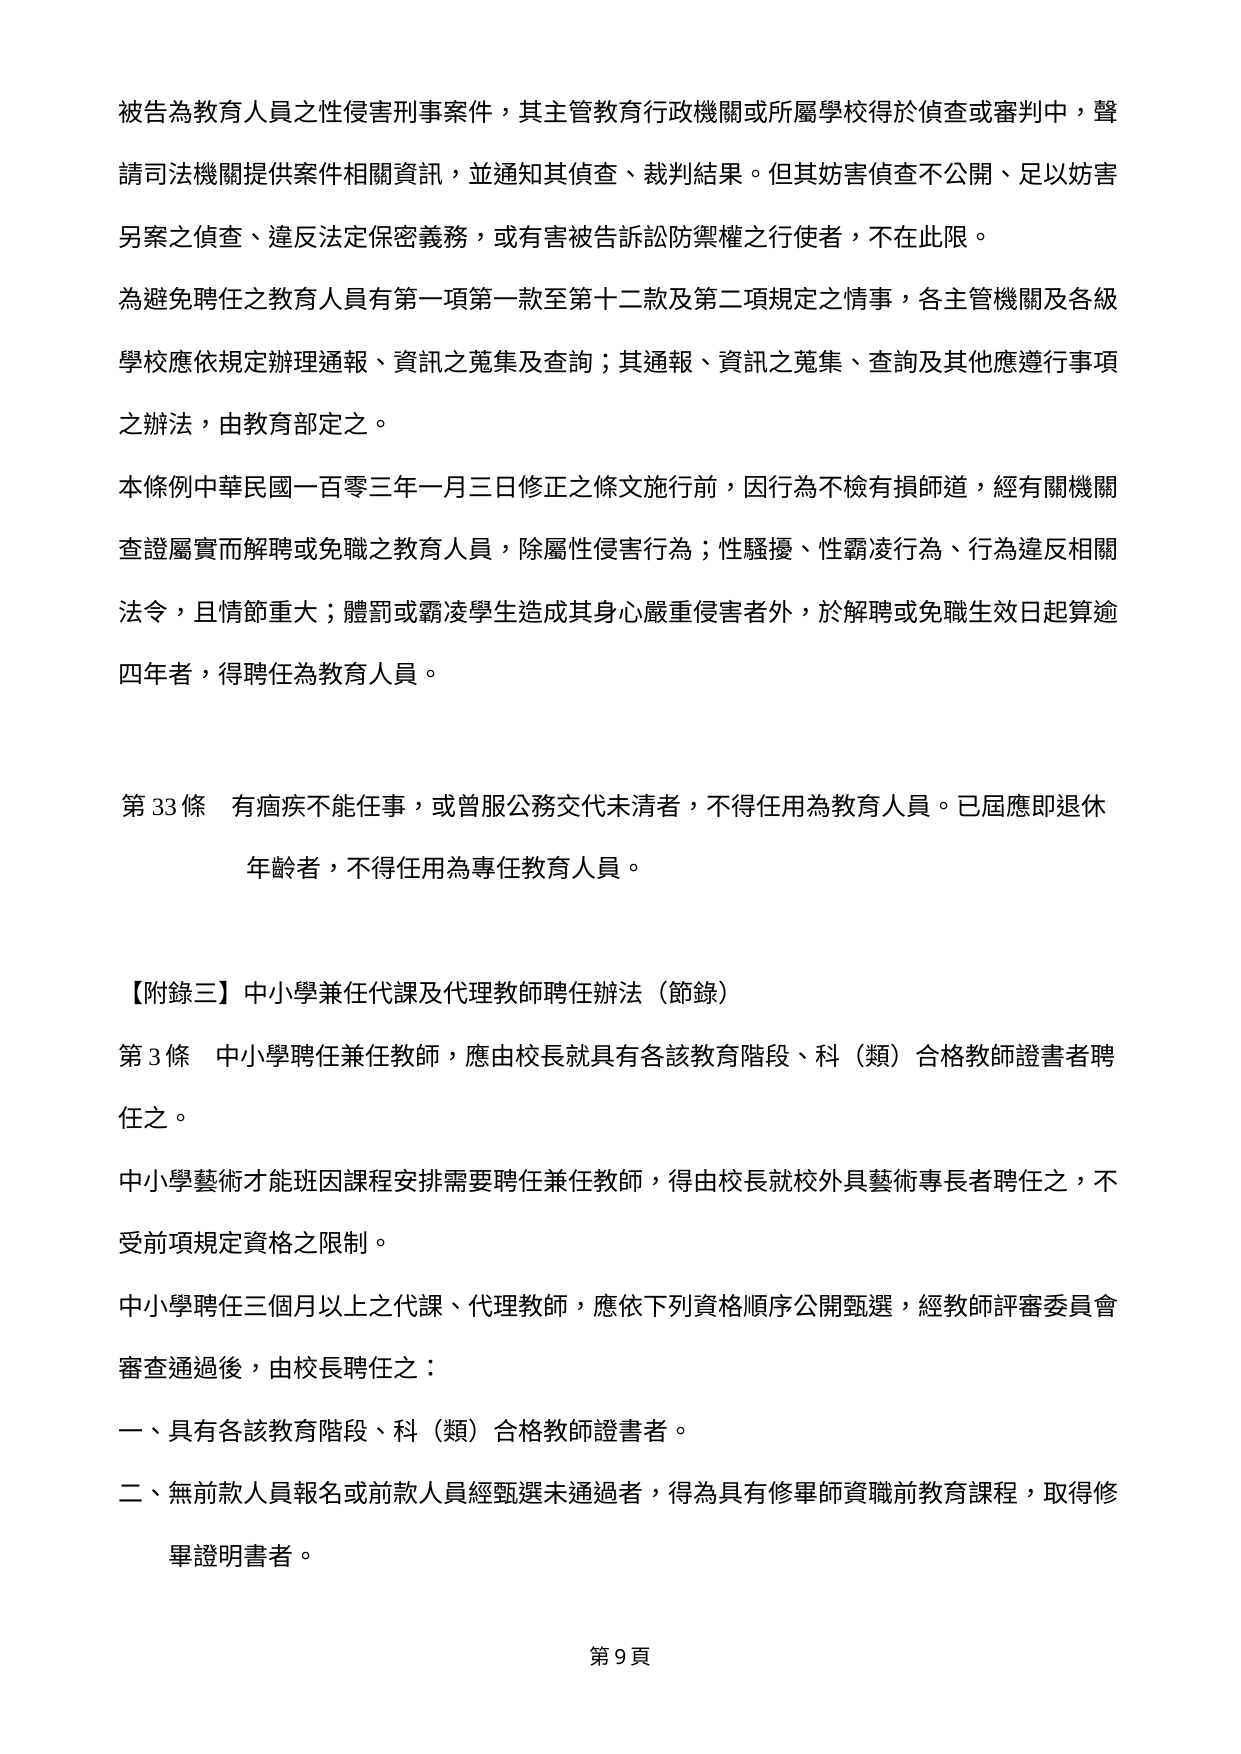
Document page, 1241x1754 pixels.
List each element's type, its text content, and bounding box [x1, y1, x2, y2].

text 【附錄三】中小學兼任代課及代理教師聘任辦法（節錄） [118, 950, 1122, 1013]
text 中小學聘任三個月以上之代課、代理教師，應依下列資格順序公開甄選，經教師評審委員會審查通過後，由校長聘任之： [118, 1263, 1122, 1388]
text 中小學藝術才能班因課程安排需要聘任兼任教師，得由校長就校外具藝術專長者聘任之，不受前項規定資格之限制。 [118, 1138, 1122, 1263]
text 第3條 中小學聘任兼任教師，應由校長就具有各該教育階段、科（類）合格教師證書者聘任之。 [118, 1013, 1122, 1138]
text 二、無前款人員報名或前款人員經甄選未通過者，得為具有修畢師資職前教育課程，取得修畢證明書者。 [118, 1450, 1122, 1575]
text 第33條 有痼疾不能任事，或曾服公務交代未清者，不得任用為教育人員。已屆應即退休年齡者，不得任用為專任教育人員。 [122, 763, 1122, 888]
text 為避免聘任之教育人員有第一項第一款至第十二款及第二項規定之情事，各主管機關及各級學校應依規定辦理通報、資訊之蒐集及查詢；其通報、資訊之蒐集、查詢及其他應遵行事項之辦法，由教育部定之。 [118, 256, 1122, 443]
text 一、具有各該教育階段、科（類）合格教師證書者。 [118, 1388, 1122, 1450]
text 被告為教育人員之性侵害刑事案件，其主管教育行政機關或所屬學校得於偵查或審判中，聲請司法機關提供案件相關資訊，並通知其偵查、裁判結果。但其妨害偵查不公開、足以妨害另案之偵查、違反法定保密義務，或有害被告訴訟防禦權之行使者，不在此限。 [118, 68, 1122, 256]
text 本條例中華民國一百零三年一月三日修正之條文施行前，因行為不檢有損師道，經有關機關查證屬實而解聘或免職之教育人員，除屬性侵害行為；性騷擾、性霸凌行為、行為違反相關法令，且情節重大；體罰或霸凌學生造成其身心嚴重侵害者外，於解聘或免職生效日起算逾四年者，得聘任為教育人員。 [118, 443, 1122, 693]
